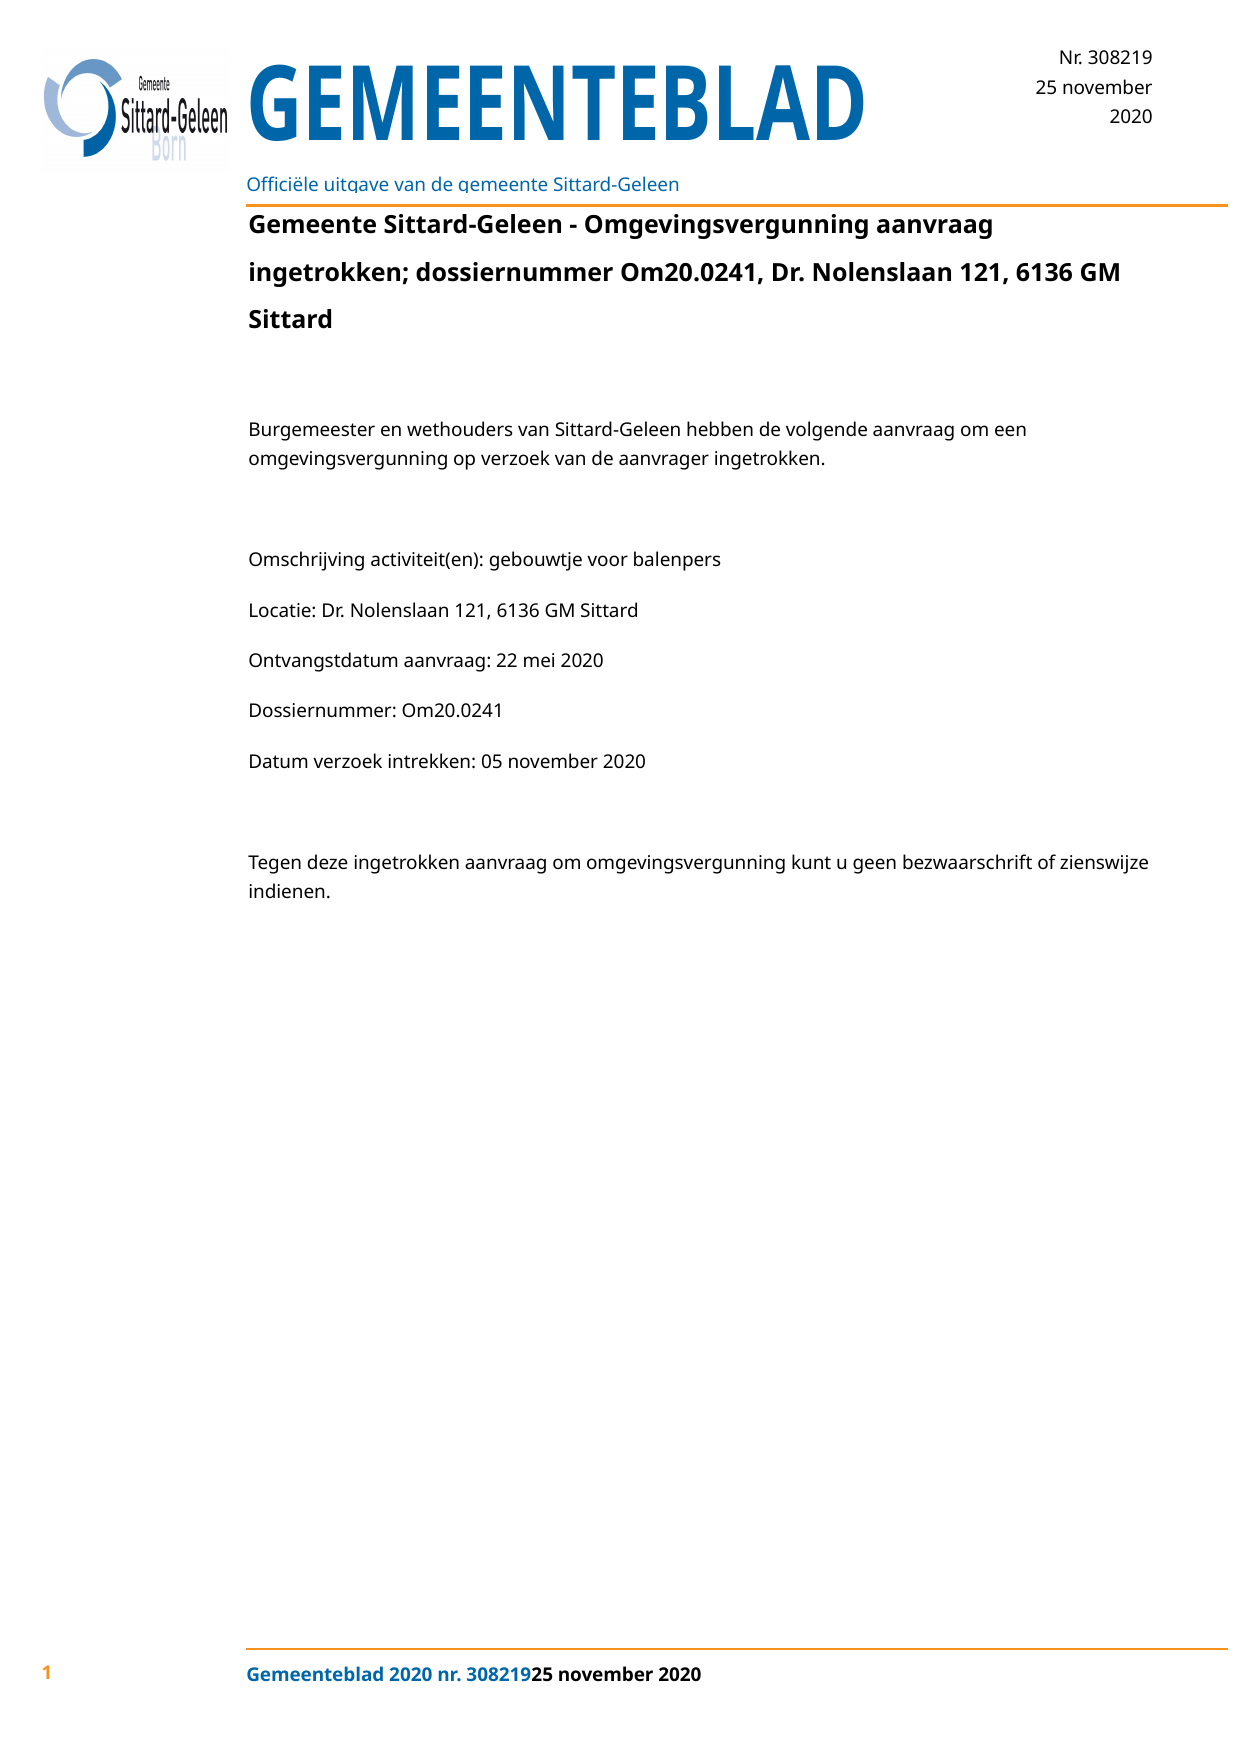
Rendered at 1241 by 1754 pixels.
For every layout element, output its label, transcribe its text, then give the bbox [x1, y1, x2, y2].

text Locatie: Dr. Nolenslaan 121, 6136 GM Sittard [248, 597, 1152, 622]
text Dossiernummer: Om20.0241 [248, 698, 1152, 723]
text Gemeente Sittard-Geleen - Omgevingsvergunning aanvraag ingetrokken; dossiernummer Om20.0241, Dr. Nolenslaan 121, 6136 GM Sittard [248, 207, 1152, 336]
text Tegen deze ingetrokken aanvraag om omgevingsvergunning kunt u geen bezwaarschrift of zienswijze indienen. [248, 849, 1152, 904]
text Burgemeester en wethouders van Sittard-Geleen hebben de volgende aanvraag om een omgevingsvergunning op verzoek van de aanvrager ingetrokken. [248, 416, 1152, 471]
text Ontvangstdatum aanvraag: 22 mei 2020 [248, 647, 1152, 673]
picture [41, 47, 231, 172]
text Datum verzoek intrekken: 05 november 2020 [248, 748, 1152, 774]
text Omschrijving activiteit(en): gebouwtje voor balenpers [248, 546, 1152, 572]
